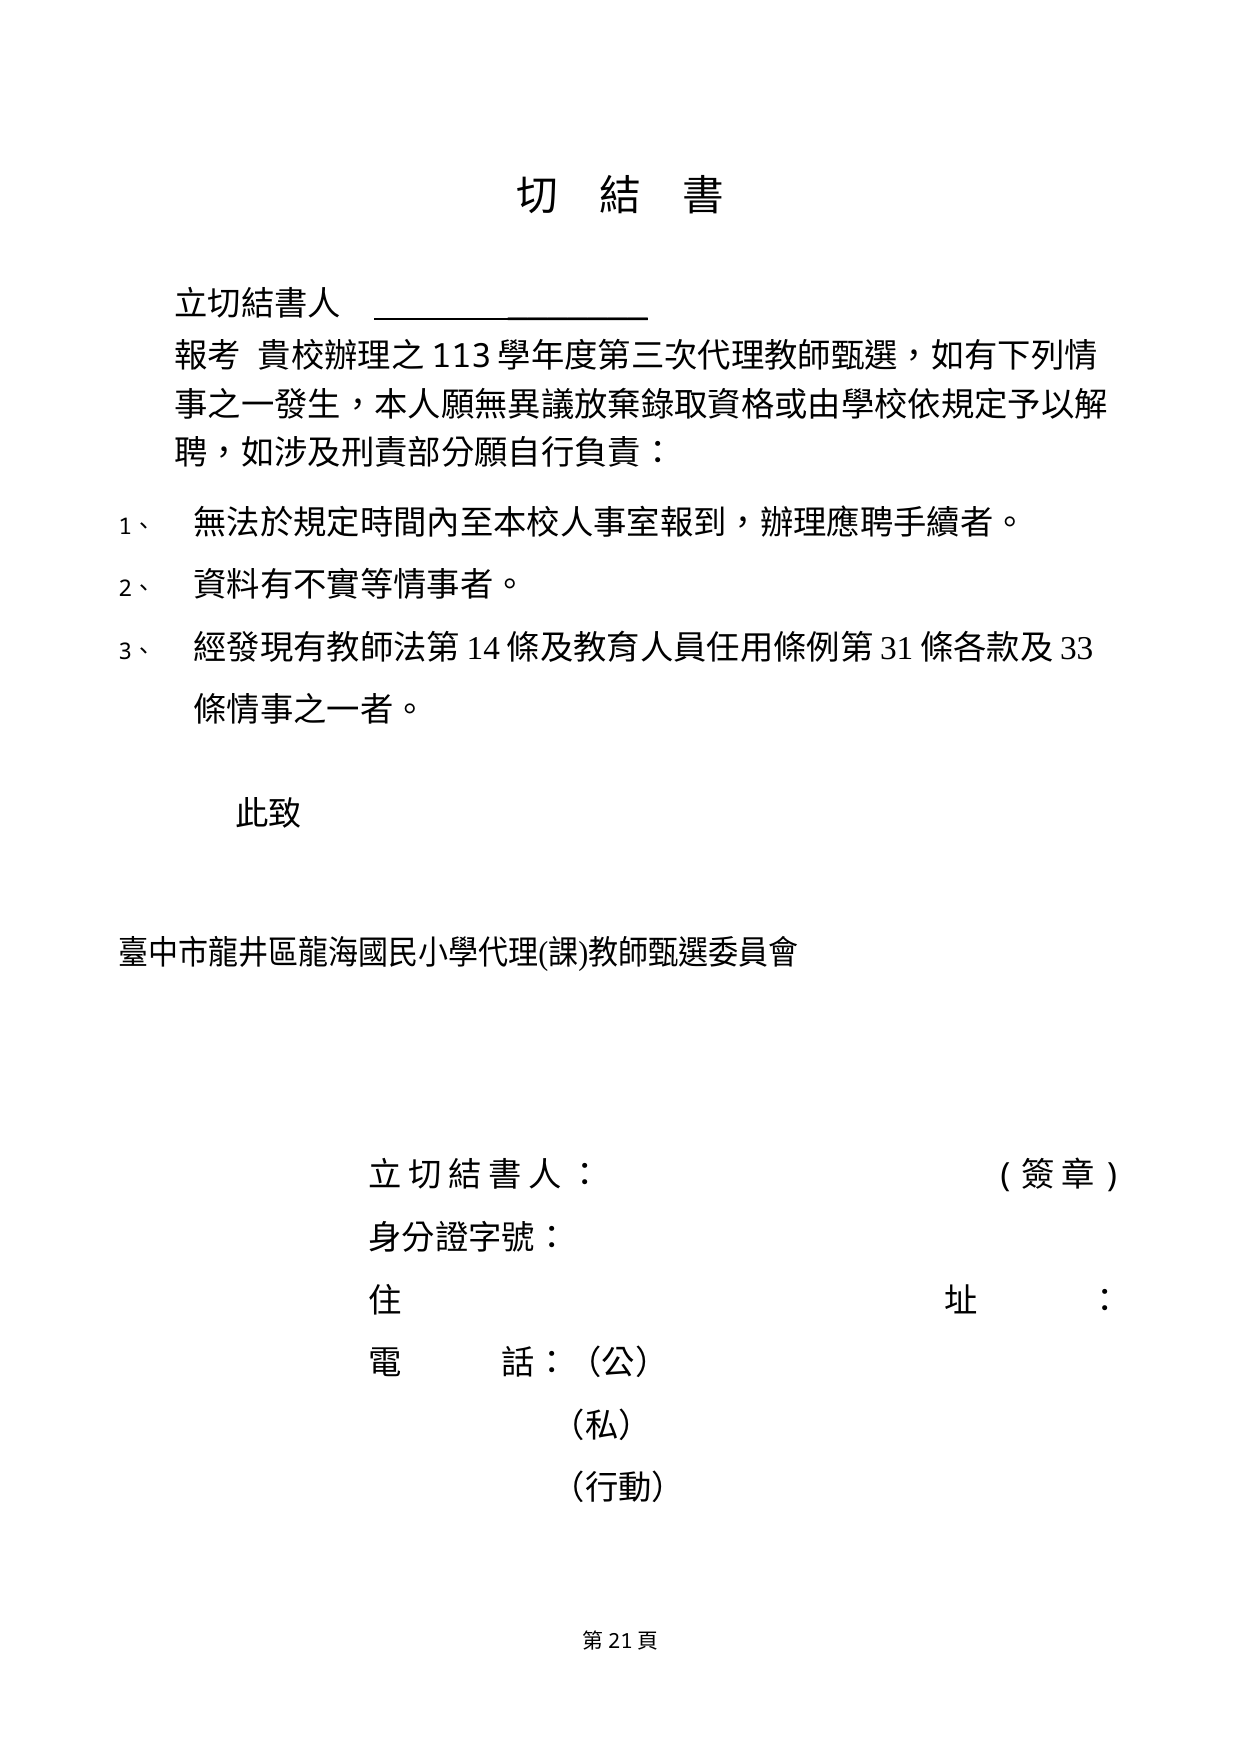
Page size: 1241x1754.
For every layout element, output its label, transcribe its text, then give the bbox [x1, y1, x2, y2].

text 住 址： 電 話：（公） [368, 1273, 1122, 1384]
list 經發現有教師法第14條及教育人員任用條例第31條各款及33條情事之一者。 [118, 603, 1122, 728]
text 臺中市龍井區龍海國民小學代理(課)教師甄選委員會 [118, 908, 1122, 971]
text 立切結書人： (簽章) 身分證字號： [368, 1148, 1122, 1259]
text （行動） [118, 1461, 1122, 1509]
text 切 結 書 [118, 162, 1122, 223]
text （私） [118, 1398, 1122, 1447]
text 此致 [118, 787, 1122, 835]
list 無法於規定時間內至本校人事室報到，辦理應聘手續者。 [118, 478, 1122, 541]
text 報考 貴校辦理之113學年度第三次代理教師甄選，如有下列情事之一發生，本人願無異議放棄錄取資格或由學校依規定予以解聘，如涉及刑責部分願自行負責： [174, 329, 1122, 474]
list 資料有不實等情事者。 [118, 541, 1122, 603]
text 立切結書人 _______ [174, 276, 1122, 325]
